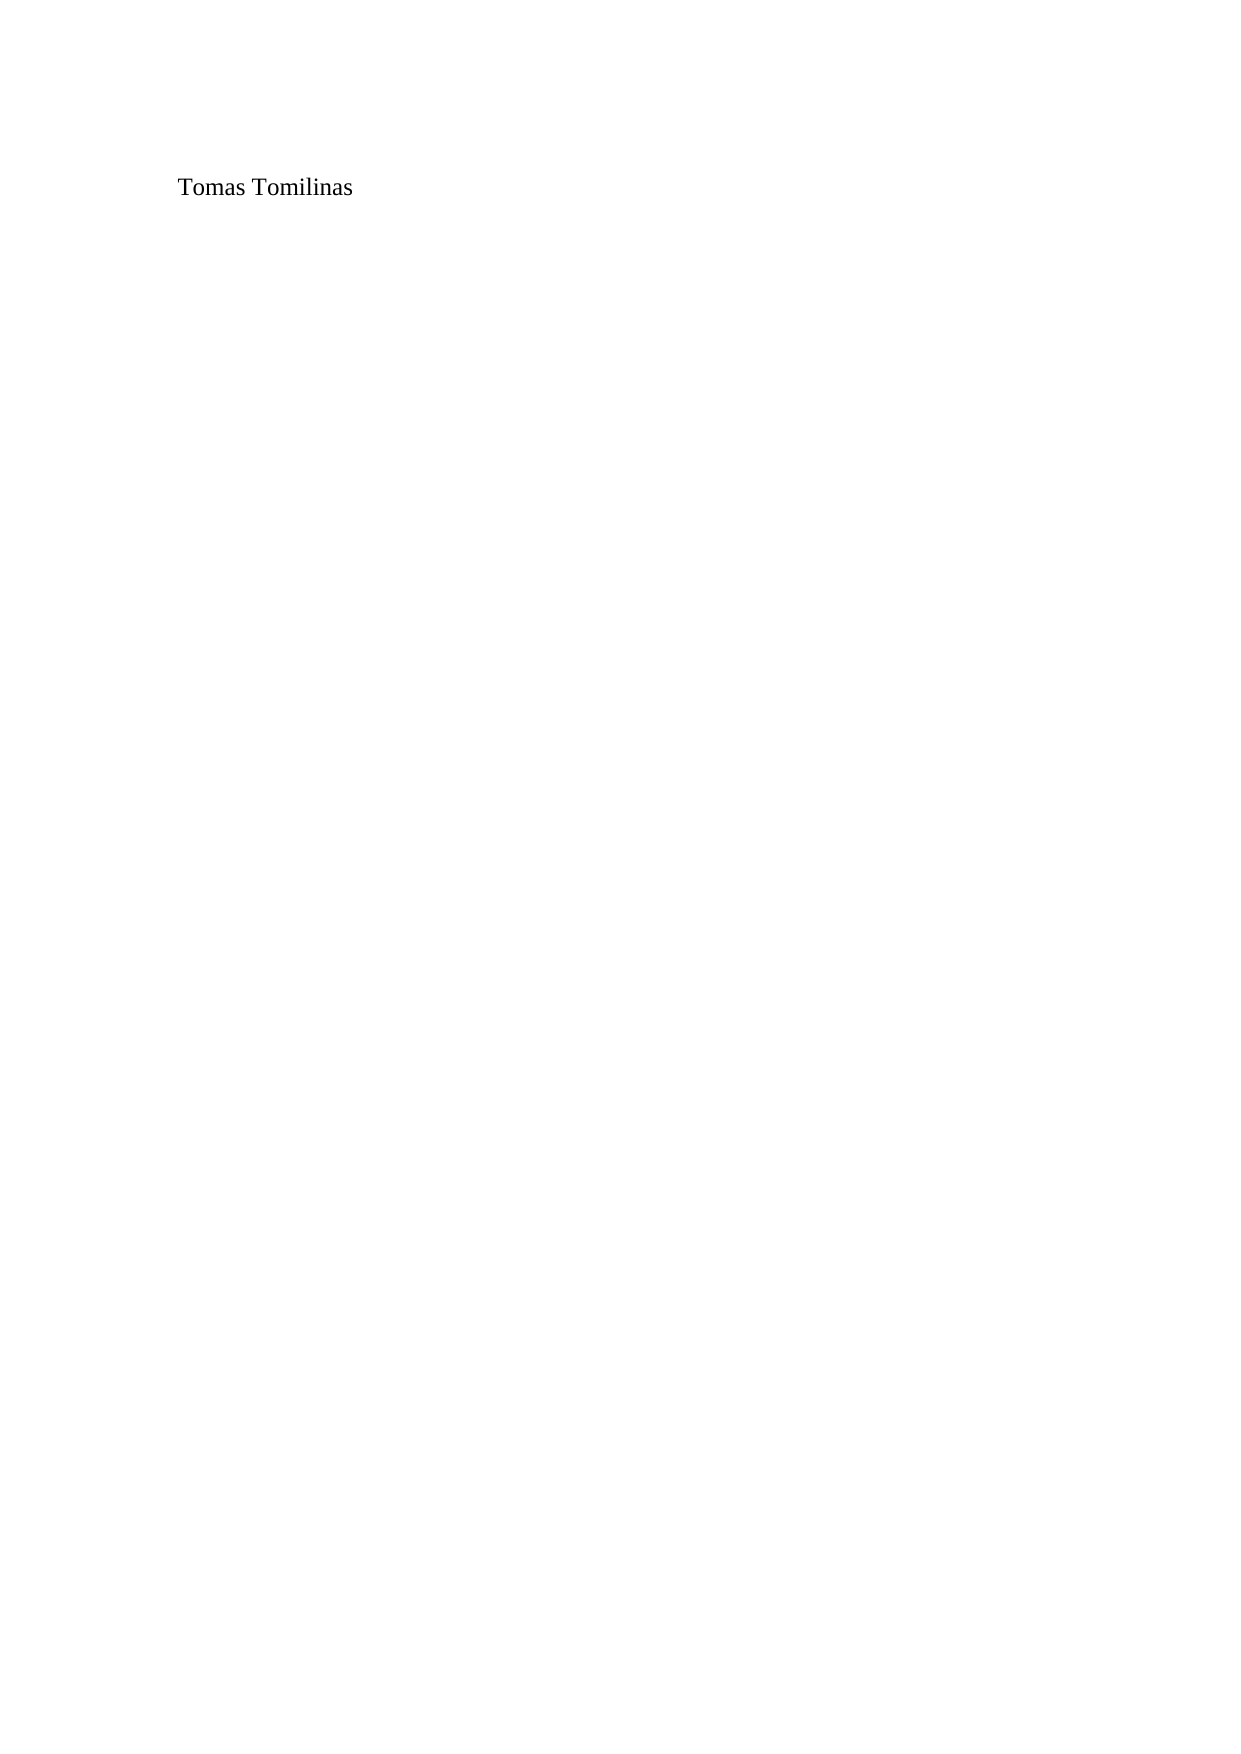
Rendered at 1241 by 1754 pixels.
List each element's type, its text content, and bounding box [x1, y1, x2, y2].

text Tomas Tomilinas [177, 172, 1181, 201]
